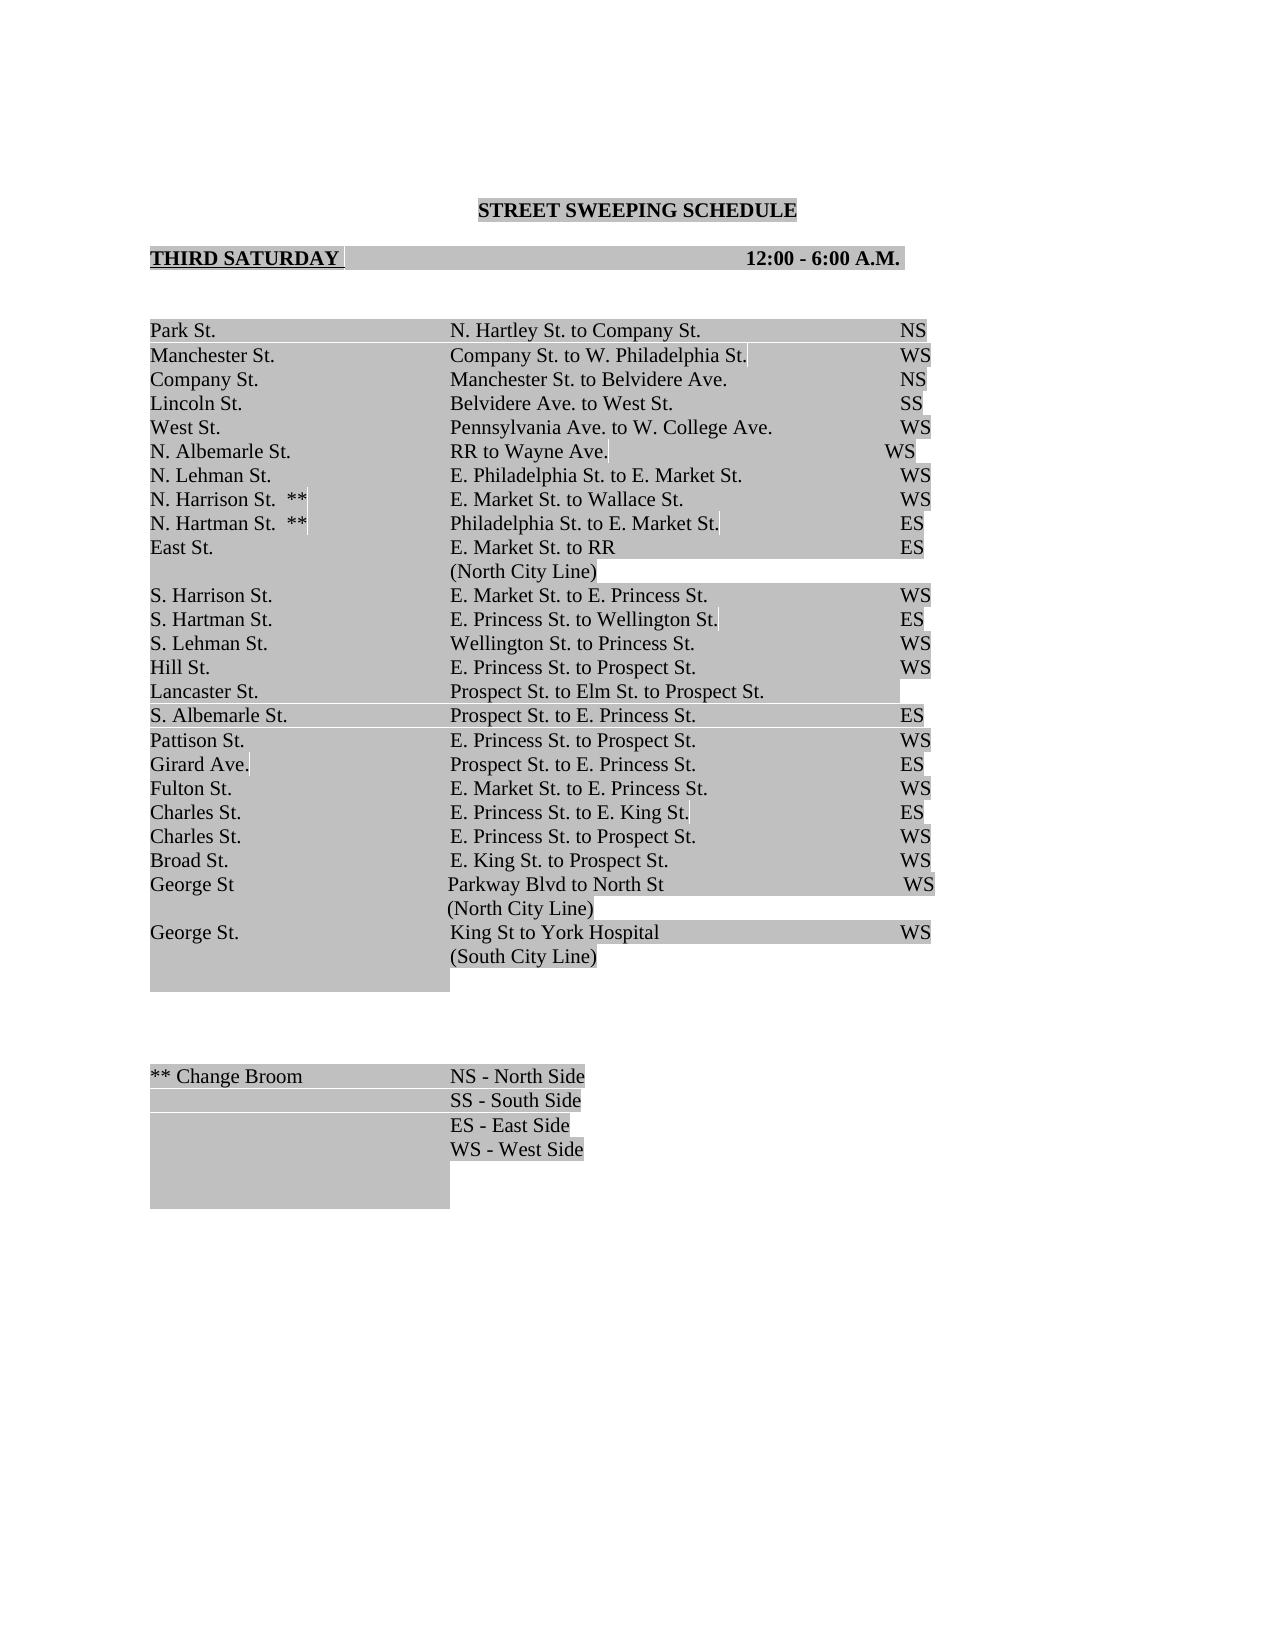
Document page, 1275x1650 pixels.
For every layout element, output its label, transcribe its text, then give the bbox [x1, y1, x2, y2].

text N. Hartman St. ** Philadelphia St. to E. Market St. ES [150, 511, 1125, 535]
text Pattison St. E. Princess St. to Prospect St. WS [150, 727, 1125, 752]
text Manchester St. Company St. to W. Philadelphia St. WS [150, 342, 1125, 367]
text N. Harrison St. ** E. Market St. to Wallace St. WS [150, 487, 1125, 511]
text (North City Line) [150, 559, 1125, 583]
text S. Hartman St. E. Princess St. to Wellington St. ES [150, 607, 1125, 631]
text S. Lehman St. Wellington St. to Princess St. WS [150, 631, 1125, 655]
text SS - South Side [150, 1088, 1125, 1112]
text Hill St. E. Princess St. to Prospect St. WS [150, 655, 1125, 679]
text S. Harrison St. E. Market St. to E. Princess St. WS [150, 583, 1125, 607]
text S. Albemarle St. Prospect St. to E. Princess St. ES [150, 703, 1125, 727]
text Lancaster St. Prospect St. to Elm St. to Prospect St. [150, 679, 1125, 703]
text Lincoln St. Belvidere Ave. to West St. SS [150, 391, 1125, 415]
text Charles St. E. Princess St. to E. King St. ES [150, 800, 1125, 824]
text WS - West Side [150, 1137, 1125, 1161]
text Park St. N. Hartley St. to Company St. NS [150, 318, 1125, 342]
text THIRD SATURDAY 12:00 - 6:00 A.M. [150, 246, 1125, 270]
text George St. King St to York Hospital WS [150, 920, 1125, 944]
text ** Change Broom NS - North Side [150, 1064, 1125, 1088]
text N. Albemarle St. RR to Wayne Ave. WS [150, 439, 1125, 463]
text Company St. Manchester St. to Belvidere Ave. NS [150, 367, 1125, 391]
text STREET SWEEPING SCHEDULE [150, 198, 1125, 222]
text ES - East Side [150, 1112, 1125, 1137]
text N. Lehman St. E. Philadelphia St. to E. Market St. WS [150, 463, 1125, 487]
text East St. E. Market St. to RR ES [150, 535, 1125, 559]
text Broad St. E. King St. to Prospect St. WS [150, 848, 1125, 872]
text (North City Line) [150, 896, 1125, 920]
text West St. Pennsylvania Ave. to W. College Ave. WS [150, 415, 1125, 439]
text Charles St. E. Princess St. to Prospect St. WS [150, 824, 1125, 848]
text (South City Line) [150, 944, 1125, 968]
text Fulton St. E. Market St. to E. Princess St. WS [150, 776, 1125, 800]
text George St Parkway Blvd to North St WS [150, 872, 1125, 896]
text Girard Ave. Prospect St. to E. Princess St. ES [150, 752, 1125, 776]
